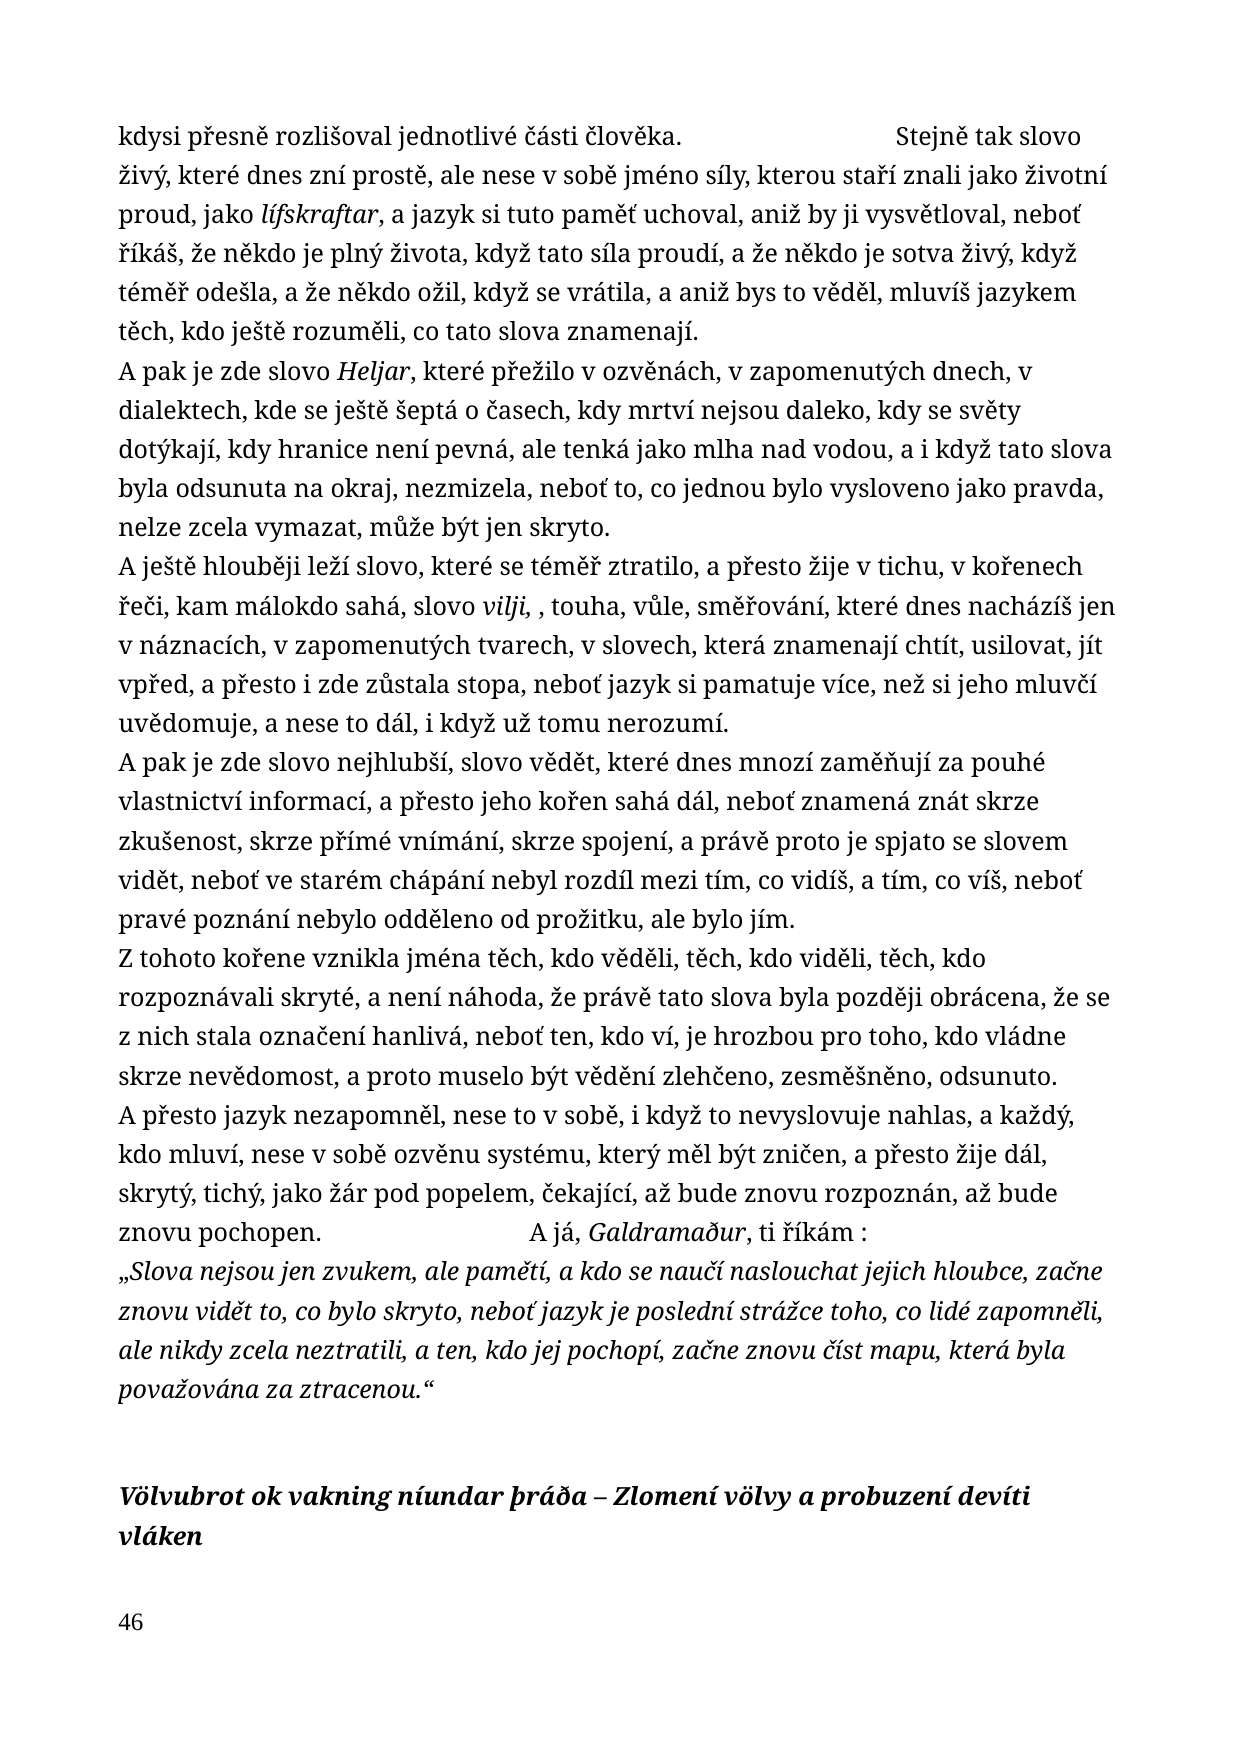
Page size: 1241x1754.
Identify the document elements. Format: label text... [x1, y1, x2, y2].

text kdysi přesně rozlišoval jednotlivé části člověka. Stejně tak slovo živý, které dnes zní prostě, ale nese v sobě jméno síly, kterou staří znali jako životní proud, jako lífskraftar, a jazyk si tuto paměť uchoval, aniž by ji vysvětloval, neboť říkáš, že někdo je plný života, když tato síla proudí, a že někdo je sotva živý, když téměř odešla, a že někdo ožil, když se vrátila, a aniž bys to věděl, mluvíš jazykem těch, kdo ještě rozuměli, co tato slova znamenají. A pak je zde slovo Heljar, které přežilo v ozvěnách, v zapomenutých dnech, v dialektech, kde se ještě šeptá o časech, kdy mrtví nejsou daleko, kdy se světy dotýkají, kdy hranice není pevná, ale tenká jako mlha nad vodou, a i když tato slova byla odsunuta na okraj, nezmizela, neboť to, co jednou bylo vysloveno jako pravda, nelze zcela vymazat, může být jen skryto. A ještě hlouběji leží slovo, které se téměř ztratilo, a přesto žije v tichu, v kořenech řeči, kam málokdo sahá, slovo vilji, , touha, vůle, směřování, které dnes nacházíš jen v náznacích, v zapomenutých tvarech, v slovech, která znamenají chtít, usilovat, jít vpřed, a přesto i zde zůstala stopa, neboť jazyk si pamatuje více, než si jeho mluvčí uvědomuje, a nese to dál, i když už tomu nerozumí. A pak je zde slovo nejhlubší, slovo vědět, které dnes mnozí zaměňují za pouhé vlastnictví informací, a přesto jeho kořen sahá dál, neboť znamená znát skrze zkušenost, skrze přímé vnímání, skrze spojení, a právě proto je spjato se slovem vidět, neboť ve starém chápání nebyl rozdíl mezi tím, co vidíš, a tím, co víš, neboť pravé poznání nebylo odděleno od prožitku, ale bylo jím. Z tohoto kořene vznikla jména těch, kdo věděli, těch, kdo viděli, těch, kdo rozpoznávali skryté, a není náhoda, že právě tato slova byla později obrácena, že se z nich stala označení hanlivá, neboť ten, kdo ví, je hrozbou pro toho, kdo vládne skrze nevědomost, a proto muselo být vědění zlehčeno, zesměšněno, odsunuto. A přesto jazyk nezapomněl, nese to v sobě, i když to nevyslovuje nahlas, a každý, kdo mluví, nese v sobě ozvěnu systému, který měl být zničen, a přesto žije dál, skrytý, tichý, jako žár pod popelem, čekající, až bude znovu rozpoznán, až bude znovu pochopen. A já, Galdramaður, ti říkám : „Slova nejsou jen zvukem, ale pamětí, a kdo se naučí naslouchat jejich hloubce, začne znovu vidět to, co bylo skryto, neboť jazyk je poslední strážce toho, co lidé zapomněli, ale nikdy zcela neztratili, a ten, kdo jej pochopí, začne znovu číst mapu, která byla považována za ztracenou.“ [118, 118, 1122, 1406]
text Völvubrot ok vakning níundar þráða – Zlomení völvy a probuzení devíti vláken [118, 1479, 1122, 1552]
